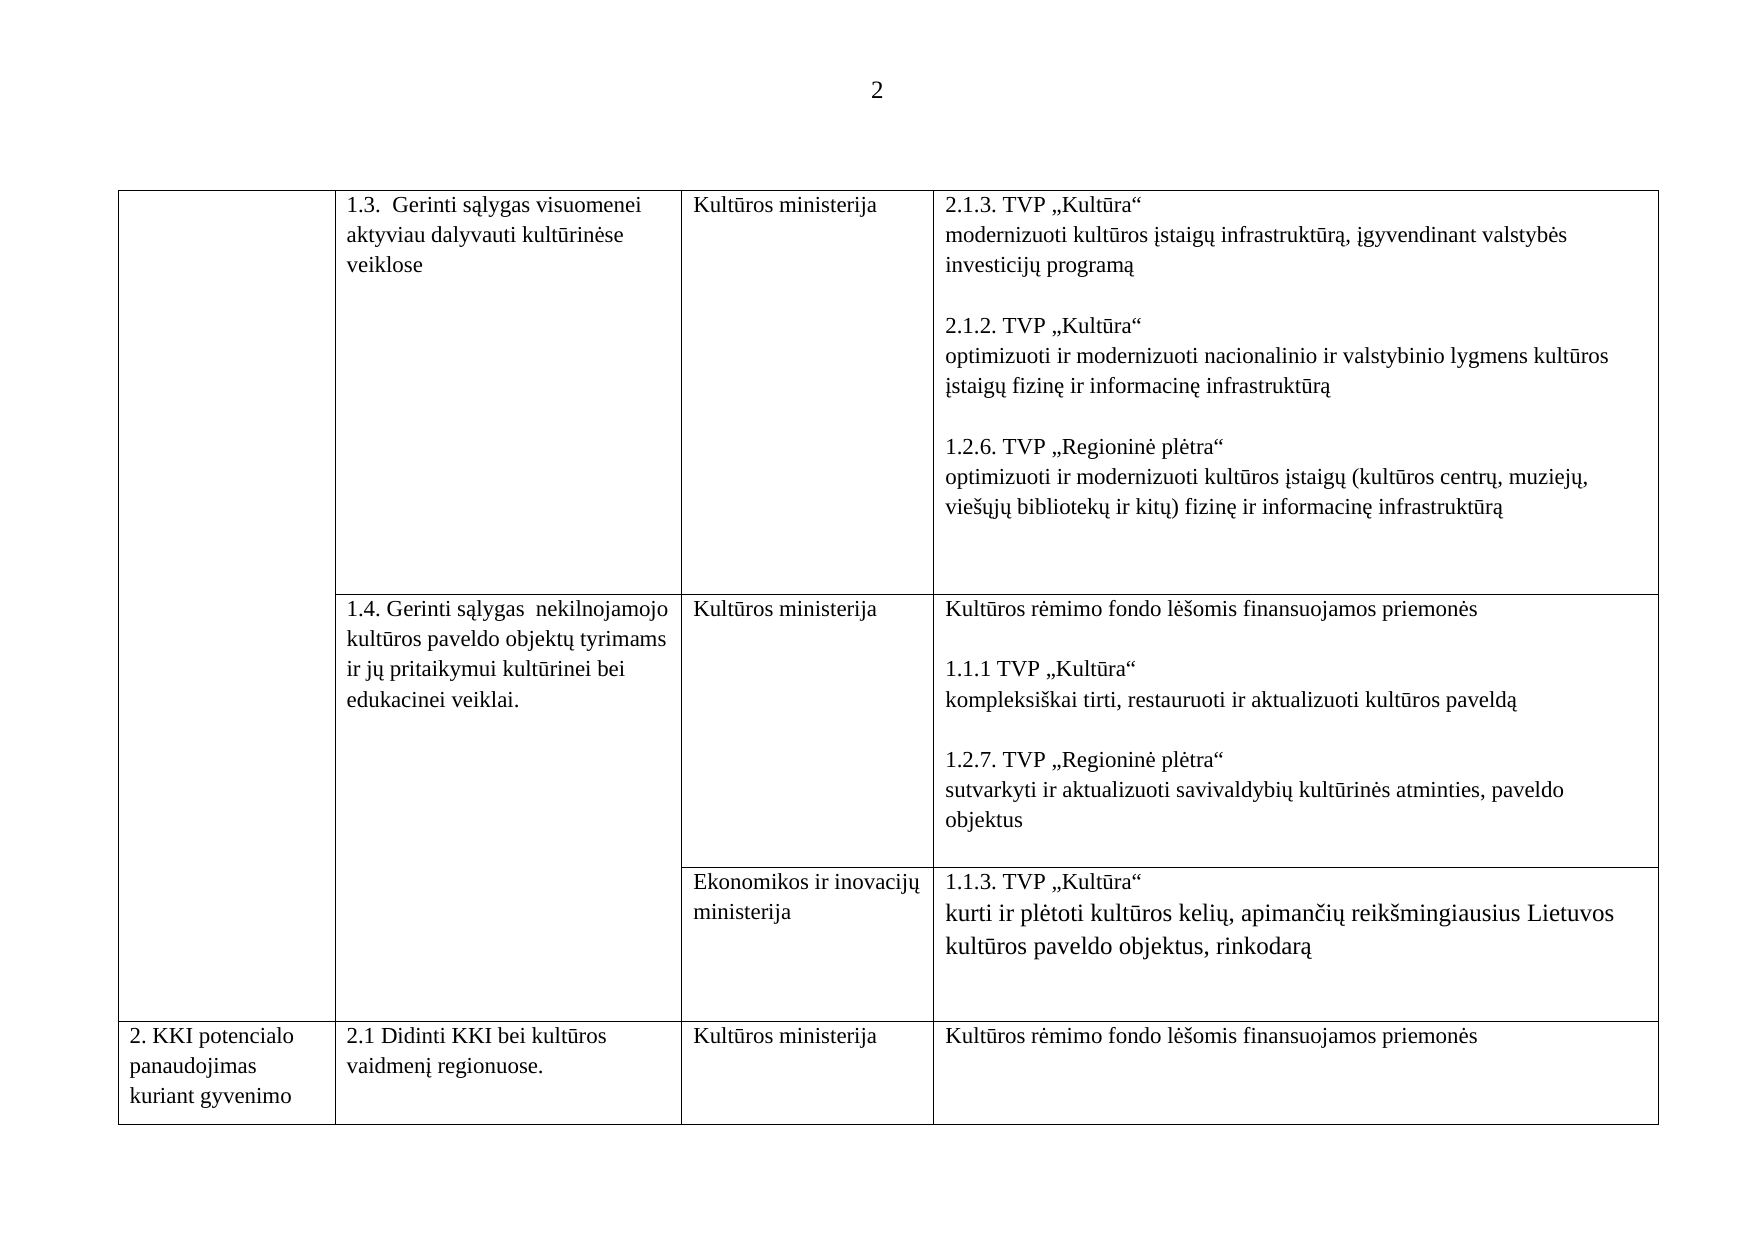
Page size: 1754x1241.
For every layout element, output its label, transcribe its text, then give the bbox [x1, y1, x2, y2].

table_cell Kultūros ministerija [682, 191, 933, 594]
table_cell [119, 191, 335, 1021]
table_cell 2. KKI potencialo panaudojimas kuriant gyvenimo [119, 1022, 335, 1124]
table_cell Ekonomikos ir inovacijų ministerija [682, 868, 933, 1021]
table_cell Kultūros ministerija [682, 1022, 933, 1124]
table_cell Kultūros rėmimo fondo lėšomis finansuojamos priemonės [934, 1022, 1658, 1124]
table_cell 1.3. Gerinti sąlygas visuomenei aktyviau dalyvauti kultūrinėse veiklose [336, 191, 681, 594]
table_cell 2.1 Didinti KKI bei kultūros vaidmenį regionuose. [336, 1022, 681, 1124]
table_cell 2.1.3. TVP „Kultūra“ modernizuoti kultūros įstaigų infrastruktūrą, įgyvendinant valstybės investicijų programą 2.1.2. TVP „Kultūra“ optimizuoti ir modernizuoti nacionalinio ir valstybinio lygmens kultūros įstaigų fizinę ir informacinę infrastruktūrą 1.2.6. TVP „Regioninė plėtra“ optimizuoti ir modernizuoti kultūros įstaigų (kultūros centrų, muziejų, viešųjų bibliotekų ir kitų) fizinę ir informacinę infrastruktūrą [934, 191, 1658, 594]
table_cell Kultūros ministerija [682, 595, 933, 867]
table_cell 1.4. Gerinti sąlygas nekilnojamojo kultūros paveldo objektų tyrimams ir jų pritaikymui kultūrinei bei edukacinei veiklai. [336, 595, 681, 1021]
table_cell 1.1.3. TVP „Kultūra“ kurti ir plėtoti kultūros kelių, apimančių reikšmingiausius Lietuvos kultūros paveldo objektus, rinkodarą [934, 868, 1658, 1021]
table_cell Kultūros rėmimo fondo lėšomis finansuojamos priemonės 1.1.1 TVP „Kultūra“ kompleksiškai tirti, restauruoti ir aktualizuoti kultūros paveldą 1.2.7. TVP „Regioninė plėtra“ sutvarkyti ir aktualizuoti savivaldybių kultūrinės atminties, paveldo objektus [934, 595, 1658, 867]
